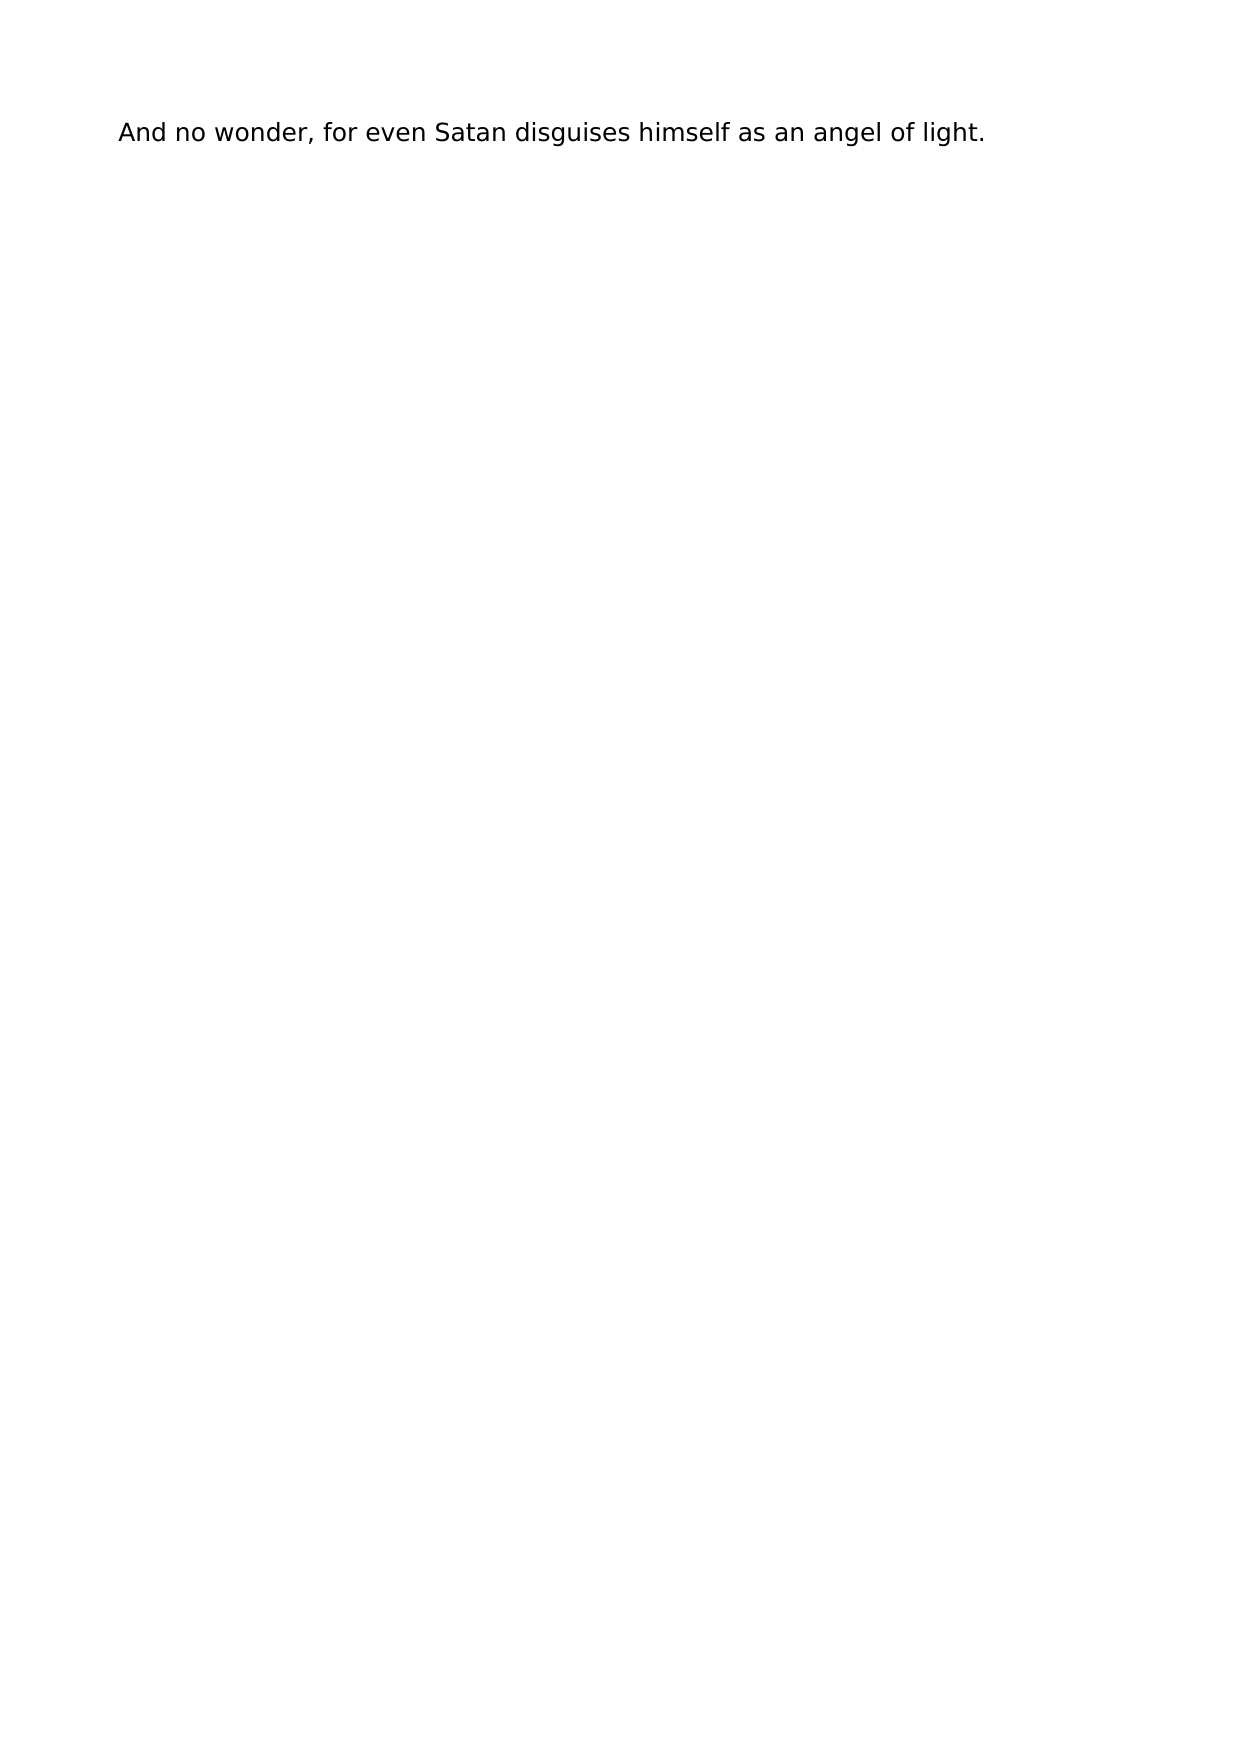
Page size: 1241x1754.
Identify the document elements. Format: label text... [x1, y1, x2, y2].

text And no wonder, for even Satan disguises himself as an angel of light. [118, 118, 1122, 147]
